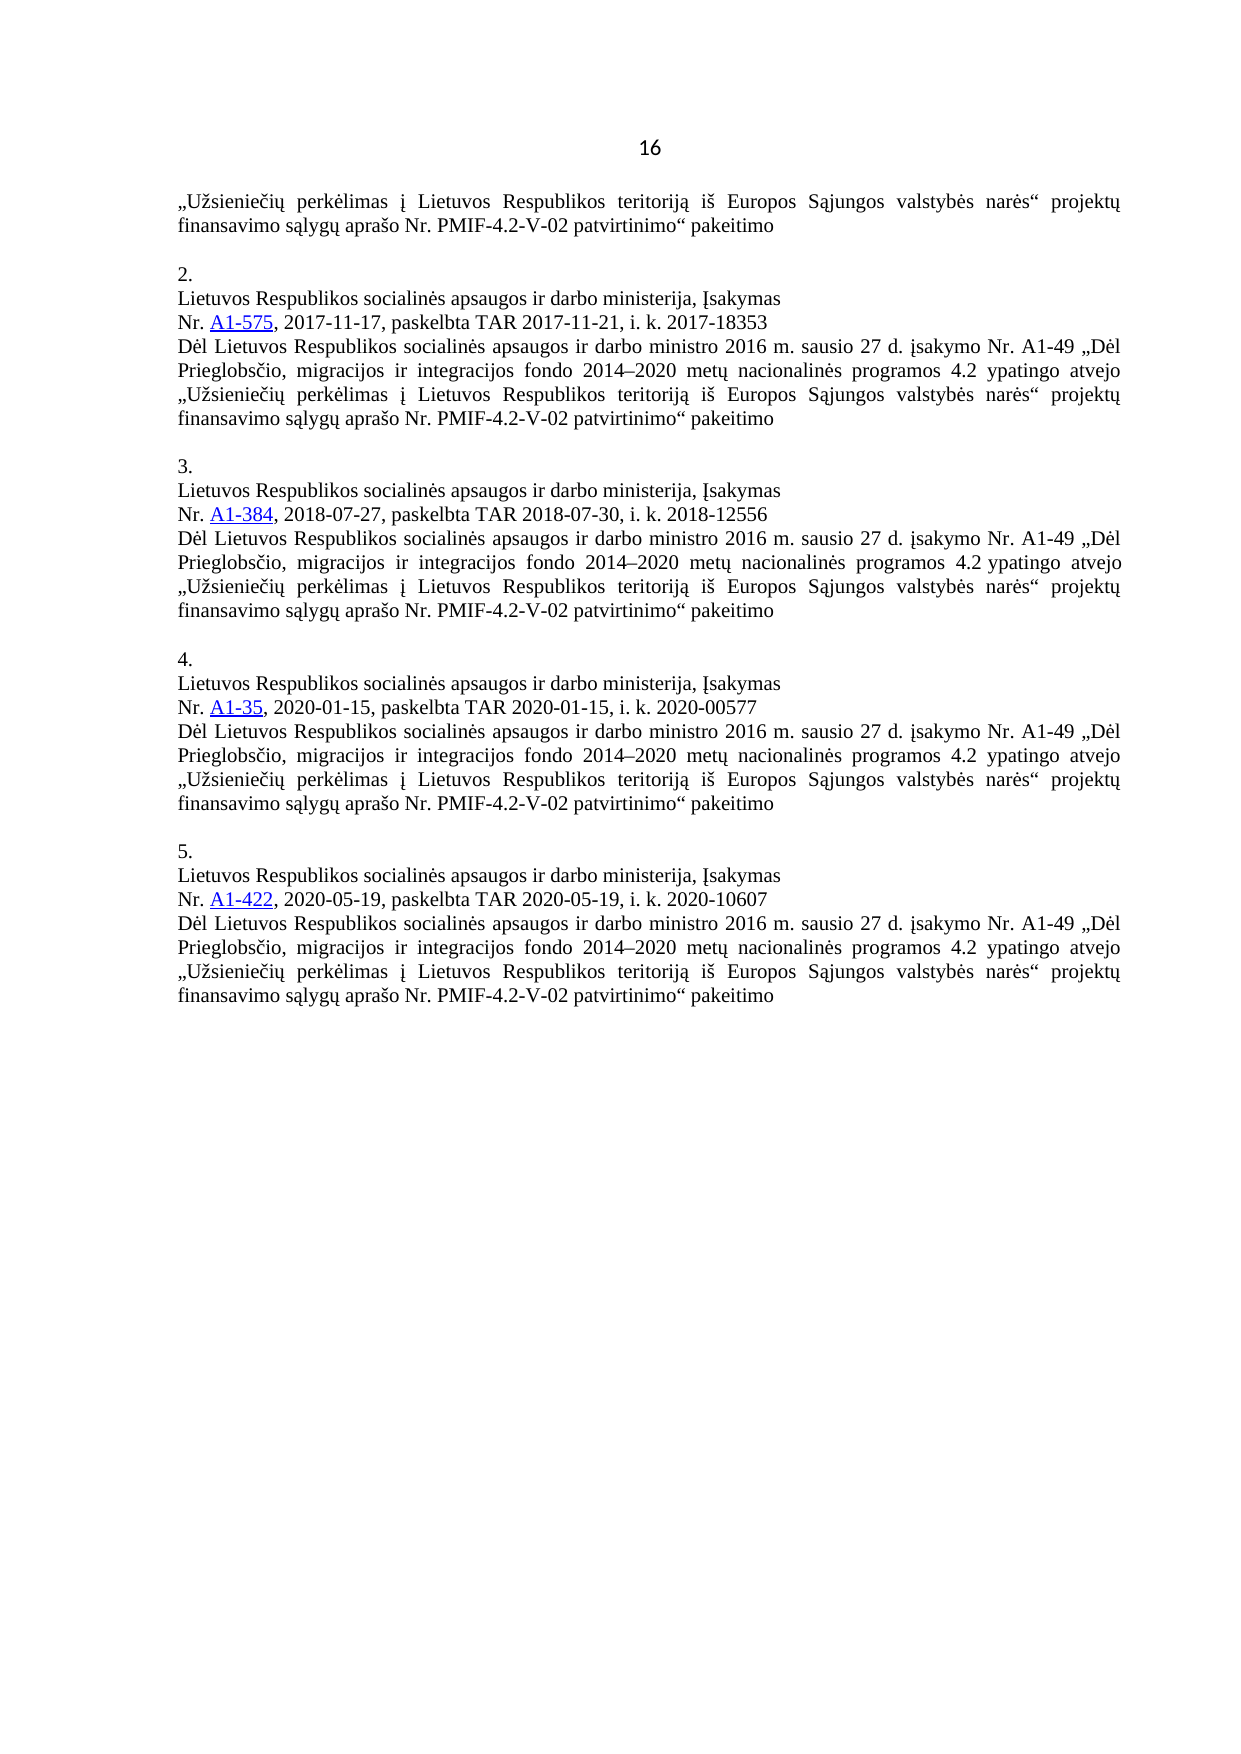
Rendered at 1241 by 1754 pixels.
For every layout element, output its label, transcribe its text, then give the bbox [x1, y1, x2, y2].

text 4. [177, 647, 1122, 671]
text Lietuvos Respublikos socialinės apsaugos ir darbo ministerija, Įsakymas [177, 478, 1122, 502]
text 2. [177, 262, 1122, 286]
text Dėl Lietuvos Respublikos socialinės apsaugos ir darbo ministro 2016 m. sausio 27 d. įsakymo Nr. A1-49 „Dėl Prieglobsčio, migracijos ir integracijos fondo 2014–2020 metų nacionalinės programos 4.2 ypatingo atvejo „Užsieniečių perkėlimas į Lietuvos Respublikos teritoriją iš Europos Sąjungos valstybės narės“ projektų finansavimo sąlygų aprašo Nr. PMIF-4.2-V-02 patvirtinimo“ pakeitimo [177, 719, 1122, 815]
text Nr. A1-422, 2020-05-19, paskelbta TAR 2020-05-19, i. k. 2020-10607 [177, 887, 1122, 911]
text Nr. A1-35, 2020-01-15, paskelbta TAR 2020-01-15, i. k. 2020-00577 [177, 695, 1122, 719]
text 5. [177, 839, 1122, 863]
text 3. [177, 454, 1122, 478]
text Lietuvos Respublikos socialinės apsaugos ir darbo ministerija, Įsakymas [177, 863, 1122, 887]
text Nr. A1-384, 2018-07-27, paskelbta TAR 2018-07-30, i. k. 2018-12556 [177, 502, 1122, 526]
text „Užsieniečių perkėlimas į Lietuvos Respublikos teritoriją iš Europos Sąjungos valstybės narės“ projektų finansavimo sąlygų aprašo Nr. PMIF-4.2-V-02 patvirtinimo“ pakeitimo [177, 189, 1122, 237]
text Dėl Lietuvos Respublikos socialinės apsaugos ir darbo ministro 2016 m. sausio 27 d. įsakymo Nr. A1-49 „Dėl Prieglobsčio, migracijos ir integracijos fondo 2014–2020 metų nacionalinės programos 4.2 ypatingo atvejo „Užsieniečių perkėlimas į Lietuvos Respublikos teritoriją iš Europos Sąjungos valstybės narės“ projektų finansavimo sąlygų aprašo Nr. PMIF-4.2-V-02 patvirtinimo“ pakeitimo [177, 526, 1122, 622]
text Dėl Lietuvos Respublikos socialinės apsaugos ir darbo ministro 2016 m. sausio 27 d. įsakymo Nr. A1-49 „Dėl Prieglobsčio, migracijos ir integracijos fondo 2014–2020 metų nacionalinės programos 4.2 ypatingo atvejo „Užsieniečių perkėlimas į Lietuvos Respublikos teritoriją iš Europos Sąjungos valstybės narės“ projektų finansavimo sąlygų aprašo Nr. PMIF-4.2-V-02 patvirtinimo“ pakeitimo [177, 911, 1122, 1007]
text Lietuvos Respublikos socialinės apsaugos ir darbo ministerija, Įsakymas [177, 286, 1122, 310]
text Dėl Lietuvos Respublikos socialinės apsaugos ir darbo ministro 2016 m. sausio 27 d. įsakymo Nr. A1-49 „Dėl Prieglobsčio, migracijos ir integracijos fondo 2014–2020 metų nacionalinės programos 4.2 ypatingo atvejo „Užsieniečių perkėlimas į Lietuvos Respublikos teritoriją iš Europos Sąjungos valstybės narės“ projektų finansavimo sąlygų aprašo Nr. PMIF-4.2-V-02 patvirtinimo“ pakeitimo [177, 334, 1122, 430]
text Nr. A1-575, 2017-11-17, paskelbta TAR 2017-11-21, i. k. 2017-18353 [177, 310, 1122, 334]
text Lietuvos Respublikos socialinės apsaugos ir darbo ministerija, Įsakymas [177, 671, 1122, 695]
